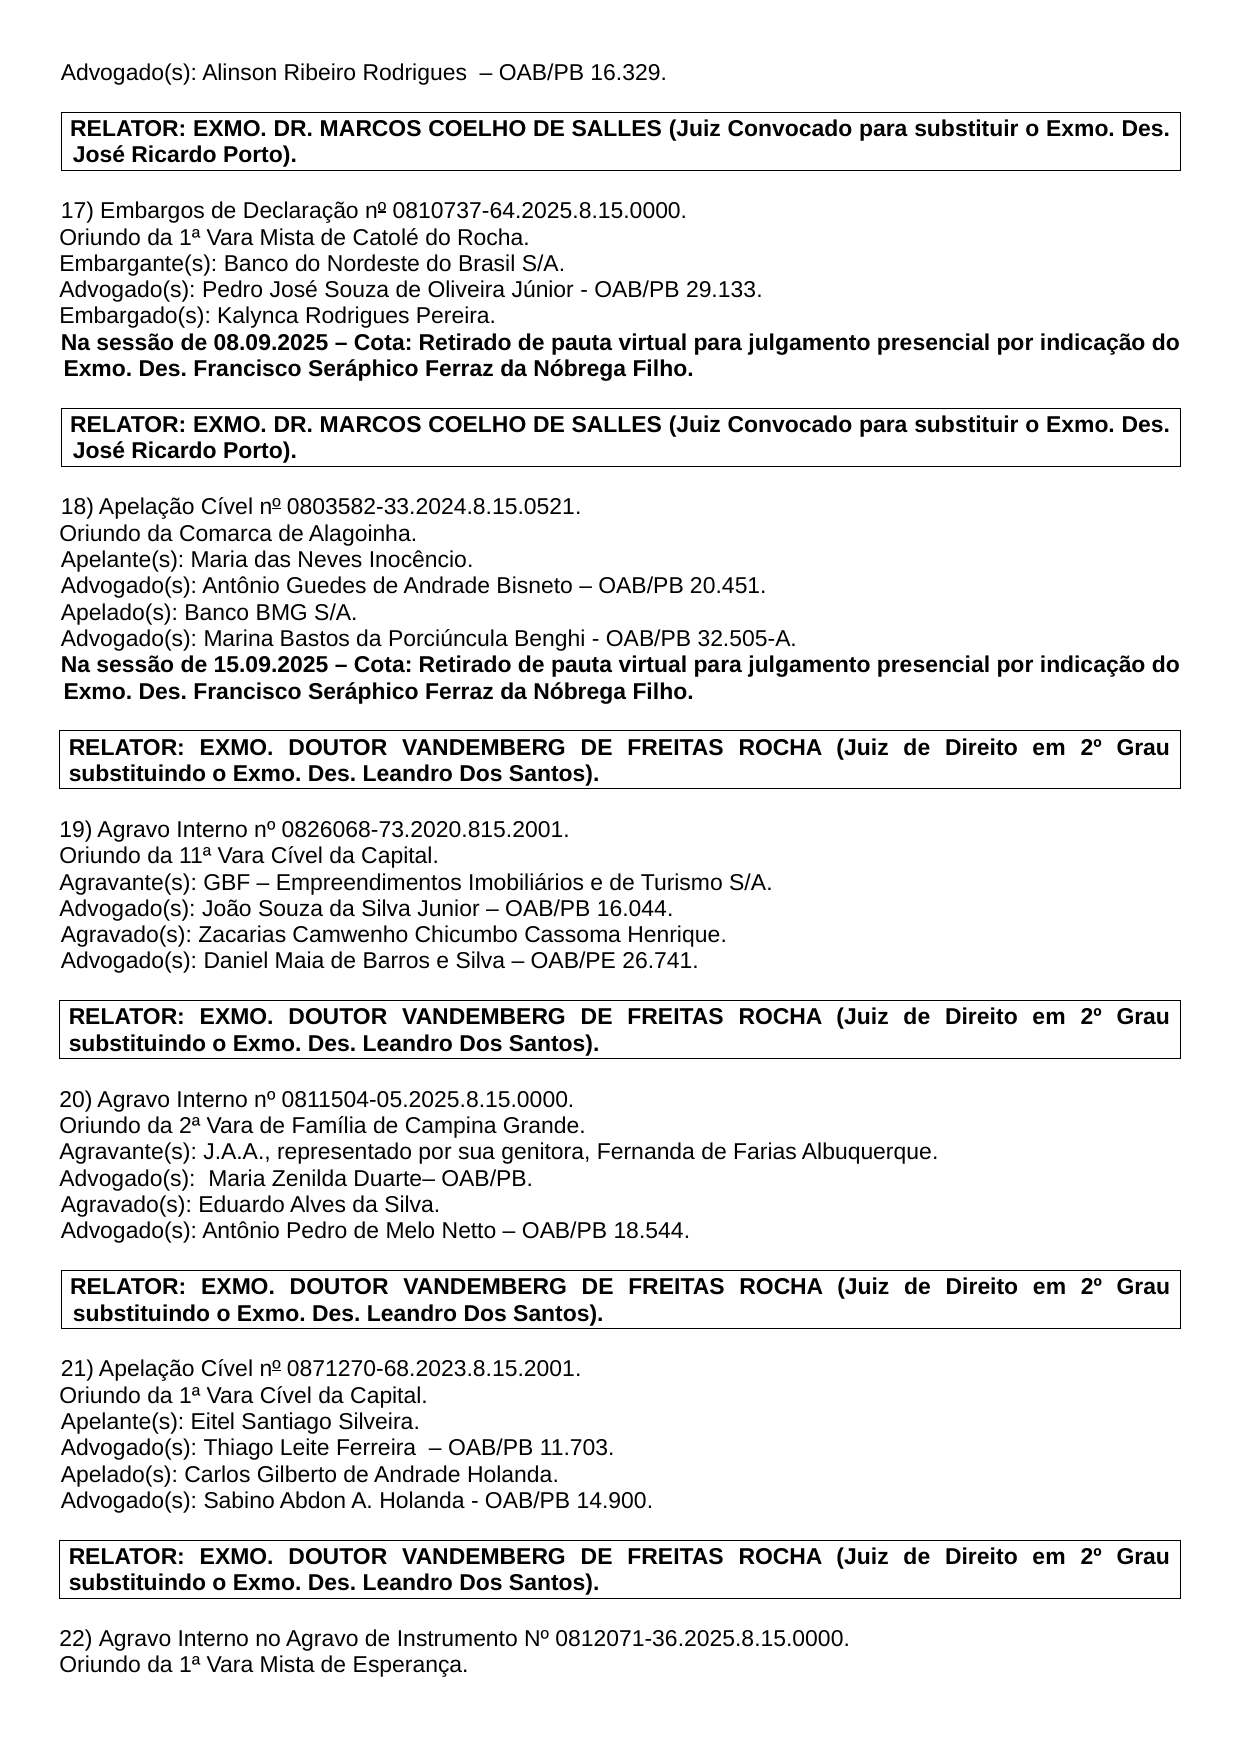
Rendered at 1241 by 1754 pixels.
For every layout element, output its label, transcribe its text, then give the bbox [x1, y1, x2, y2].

text Oriundo da 1ª Vara Mista de Esperança. [59, 1651, 1181, 1678]
text 21) Apelação Cível nº 0871270-68.2023.8.15.2001. [61, 1355, 1181, 1382]
text RELATOR: EXMO. DR. MARCOS COELHO DE SALLES (Juiz Convocado para substituir o Exmo. Des. José Ricardo Porto). [62, 113, 1180, 170]
text Advogado(s): João Souza da Silva Junior – OAB/PB 16.044. [59, 895, 1181, 921]
text Na sessão de 15.09.2025 – Cota: Retirado de pauta virtual para julgamento presencial por indicação do Exmo. Des. Francisco Seráphico Ferraz da Nóbrega Filho. [61, 651, 1181, 704]
text RELATOR: EXMO. DOUTOR VANDEMBERG DE FREITAS ROCHA (Juiz de Direito em 2º Grau substituindo o Exmo. Des. Leandro Dos Santos). [62, 1271, 1180, 1328]
text Oriundo da 1ª Vara Mista de Catolé do Rocha. [59, 223, 1181, 250]
text 20) Agravo Interno nº 0811504-05.2025.8.15.0000. [59, 1086, 1181, 1112]
text Advogado(s): Antônio Pedro de Melo Netto – OAB/PB 18.544. [61, 1217, 1181, 1244]
text Embargante(s): Banco do Nordeste do Brasil S/A. [59, 250, 1181, 276]
text Advogado(s): Maria Zenilda Duarte– OAB/PB. [59, 1164, 1181, 1191]
text 22) Agravo Interno no Agravo de Instrumento Nº 0812071-36.2025.8.15.0000. [59, 1625, 1181, 1651]
text RELATOR: EXMO. DOUTOR VANDEMBERG DE FREITAS ROCHA (Juiz de Direito em 2º Grau substituindo o Exmo. Des. Leandro Dos Santos). [60, 731, 1180, 788]
text Advogado(s): Daniel Maia de Barros e Silva – OAB/PE 26.741. [61, 947, 1181, 974]
text Oriundo da 1ª Vara Cível da Capital. [59, 1382, 1181, 1408]
text Advogado(s): Alinson Ribeiro Rodrigues – OAB/PB 16.329. [61, 59, 1181, 85]
text Agravado(s): Eduardo Alves da Silva. [61, 1191, 1181, 1217]
text 17) Embargos de Declaração nº 0810737-64.2025.8.15.0000. [61, 197, 1181, 223]
text Na sessão de 08.09.2025 – Cota: Retirado de pauta virtual para julgamento presencial por indicação do Exmo. Des. Francisco Seráphico Ferraz da Nóbrega Filho. [61, 329, 1181, 382]
text Oriundo da 2ª Vara de Família de Campina Grande. [59, 1112, 1181, 1138]
text Advogado(s): Marina Bastos da Porciúncula Benghi - OAB/PB 32.505-A. [61, 625, 1181, 651]
text Apelante(s): Maria das Neves Inocêncio. [61, 546, 1181, 572]
text Oriundo da Comarca de Alagoinha. [59, 519, 1181, 546]
text Advogado(s): Sabino Abdon A. Holanda - OAB/PB 14.900. [61, 1487, 1181, 1513]
text Embargado(s): Kalynca Rodrigues Pereira. [59, 302, 1181, 329]
text Agravante(s): J.A.A., representado por sua genitora, Fernanda de Farias Albuquerque. [59, 1138, 1181, 1164]
text Agravado(s): Zacarias Camwenho Chicumbo Cassoma Henrique. [61, 921, 1181, 947]
text Advogado(s): Pedro José Souza de Oliveira Júnior - OAB/PB 29.133. [59, 276, 1181, 302]
text Agravante(s): GBF – Empreendimentos Imobiliários e de Turismo S/A. [59, 868, 1181, 895]
text Apelado(s): Banco BMG S/A. [61, 599, 1181, 625]
text 18) Apelação Cível nº 0803582-33.2024.8.15.0521. [61, 493, 1181, 519]
text Advogado(s): Thiago Leite Ferreira – OAB/PB 11.703. [61, 1434, 1181, 1461]
text Apelante(s): Eitel Santiago Silveira. [61, 1408, 1181, 1434]
text Apelado(s): Carlos Gilberto de Andrade Holanda. [61, 1461, 1181, 1487]
text 19) Agravo Interno nº 0826068-73.2020.815.2001. [59, 816, 1181, 842]
text RELATOR: EXMO. DOUTOR VANDEMBERG DE FREITAS ROCHA (Juiz de Direito em 2º Grau substituindo o Exmo. Des. Leandro Dos Santos). [60, 1541, 1180, 1598]
text Oriundo da 11ª Vara Cível da Capital. [59, 842, 1181, 868]
text RELATOR: EXMO. DR. MARCOS COELHO DE SALLES (Juiz Convocado para substituir o Exmo. Des. José Ricardo Porto). [62, 409, 1180, 466]
text Advogado(s): Antônio Guedes de Andrade Bisneto – OAB/PB 20.451. [61, 572, 1181, 599]
text RELATOR: EXMO. DOUTOR VANDEMBERG DE FREITAS ROCHA (Juiz de Direito em 2º Grau substituindo o Exmo. Des. Leandro Dos Santos). [60, 1001, 1180, 1058]
